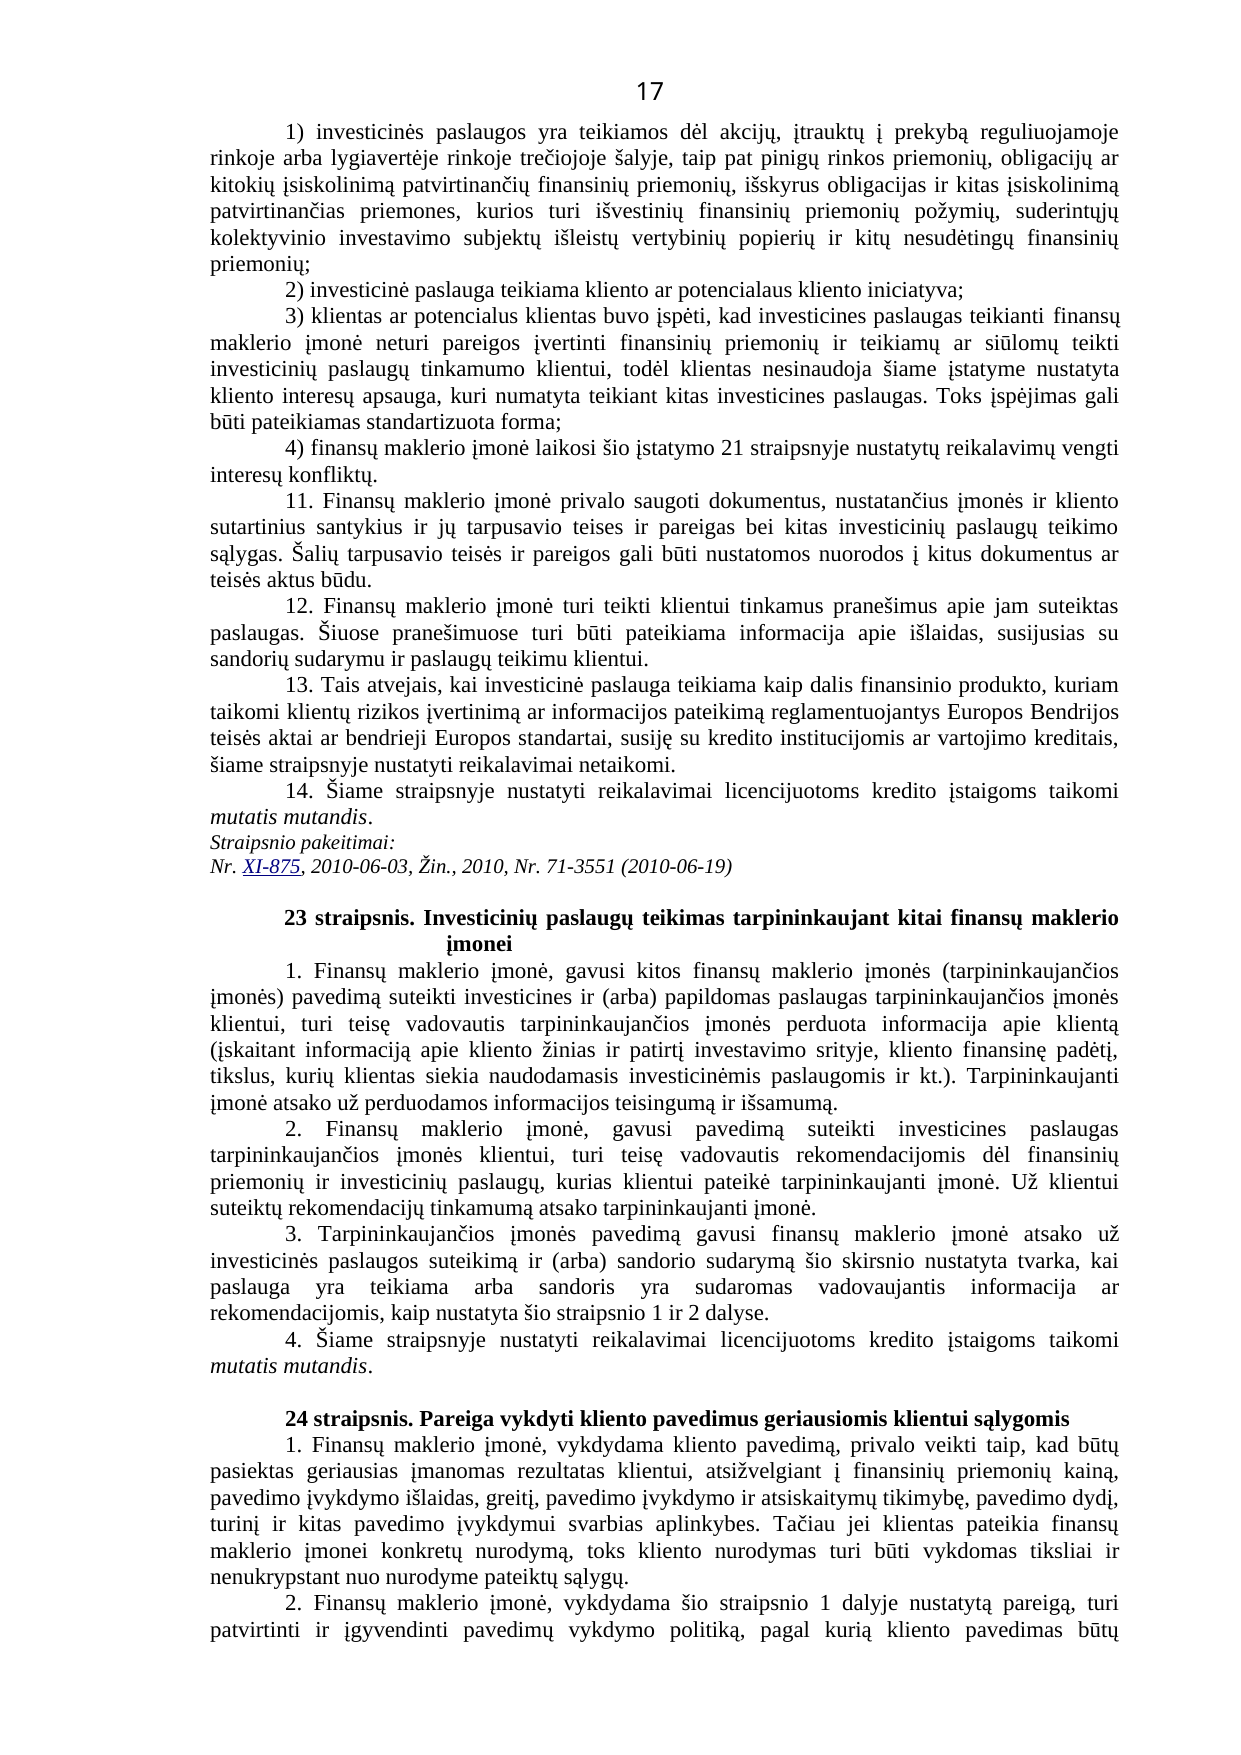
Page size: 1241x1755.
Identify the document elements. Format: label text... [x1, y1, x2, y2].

text 2) investicinė paslauga teikiama kliento ar potencialaus kliento iniciatyva; [210, 276, 1120, 303]
text 12. Finansų maklerio įmonė turi teikti klientui tinkamus pranešimus apie jam suteiktas paslaugas. Šiuose pranešimuose turi būti pateikiama informacija apie išlaidas, susijusias su sandorių sudarymu ir paslaugų teikimu klientui. [210, 592, 1120, 672]
text 24 straipsnis. Pareiga vykdyti kliento pavedimus geriausiomis klientui sąlygomis [285, 1405, 1120, 1431]
text 2. Finansų maklerio įmonė, gavusi pavedimą suteikti investicines paslaugas tarpininkaujančios įmonės klientui, turi teisę vadovautis rekomendacijomis dėl finansinių priemonių ir investicinių paslaugų, kurias klientui pateikė tarpininkaujanti įmonė. Už klientui suteiktų rekomendacijų tinkamumą atsako tarpininkaujanti įmonė. [210, 1115, 1120, 1220]
text 3) klientas ar potencialus klientas buvo įspėti, kad investicines paslaugas teikianti finansų maklerio įmonė neturi pareigos įvertinti finansinių priemonių ir teikiamų ar siūlomų teikti investicinių paslaugų tinkamumo klientui, todėl klientas nesinaudoja šiame įstatyme nustatyta kliento interesų apsauga, kuri numatyta teikiant kitas investicines paslaugas. Toks įspėjimas gali būti pateikiamas standartizuota forma; [210, 303, 1120, 434]
text 4. Šiame straipsnyje nustatyti reikalavimai licencijuotoms kredito įstaigoms taikomi mutatis mutandis. [210, 1326, 1120, 1378]
text Nr. XI-875, 2010-06-03, Žin., 2010, Nr. 71-3551 (2010-06-19) [210, 854, 1120, 878]
text 4) finansų maklerio įmonė laikosi šio įstatymo 21 straipsnyje nustatytų reikalavimų vengti interesų konfliktų. [210, 434, 1120, 487]
text 1) investicinės paslaugos yra teikiamos dėl akcijų, įtrauktų į prekybą reguliuojamoje rinkoje arba lygiavertėje rinkoje trečiojoje šalyje, taip pat pinigų rinkos priemonių, obligacijų ar kitokių įsiskolinimą patvirtinančių finansinių priemonių, išskyrus obligacijas ir kitas įsiskolinimą patvirtinančias priemones, kurios turi išvestinių finansinių priemonių požymių, suderintųjų kolektyvinio investavimo subjektų išleistų vertybinių popierių ir kitų nesudėtingų finansinių priemonių; [210, 118, 1120, 276]
text 2. Finansų maklerio įmonė, vykdydama šio straipsnio 1 dalyje nustatytą pareigą, turi patvirtinti ir įgyvendinti pavedimų vykdymo politiką, pagal kurią kliento pavedimas būtų [210, 1589, 1120, 1642]
text 1. Finansų maklerio įmonė, vykdydama kliento pavedimą, privalo veikti taip, kad būtų pasiektas geriausias įmanomas rezultatas klientui, atsižvelgiant į finansinių priemonių kainą, pavedimo įvykdymo išlaidas, greitį, pavedimo įvykdymo ir atsiskaitymų tikimybę, pavedimo dydį, turinį ir kitas pavedimo įvykdymui svarbias aplinkybes. Tačiau jei klientas pateikia finansų maklerio įmonei konkretų nurodymą, toks kliento nurodymas turi būti vykdomas tiksliai ir nenukrypstant nuo nurodyme pateiktų sąlygų. [210, 1431, 1120, 1589]
text 1. Finansų maklerio įmonė, gavusi kitos finansų maklerio įmonės (tarpininkaujančios įmonės) pavedimą suteikti investicines ir (arba) papildomas paslaugas tarpininkaujančios įmonės klientui, turi teisę vadovautis tarpininkaujančios įmonės perduota informacija apie klientą (įskaitant informaciją apie kliento žinias ir patirtį investavimo srityje, kliento finansinę padėtį, tikslus, kurių klientas siekia naudodamasis investicinėmis paslaugomis ir kt.). Tarpininkaujanti įmonė atsako už perduodamos informacijos teisingumą ir išsamumą. [210, 957, 1120, 1115]
text 13. Tais atvejais, kai investicinė paslauga teikiama kaip dalis finansinio produkto, kuriam taikomi klientų rizikos įvertinimą ar informacijos pateikimą reglamentuojantys Europos Bendrijos teisės aktai ar bendrieji Europos standartai, susiję su kredito institucijomis ar vartojimo kreditais, šiame straipsnyje nustatyti reikalavimai netaikomi. [210, 672, 1120, 777]
text 11. Finansų maklerio įmonė privalo saugoti dokumentus, nustatančius įmonės ir kliento sutartinius santykius ir jų tarpusavio teises ir pareigas bei kitas investicinių paslaugų teikimo sąlygas. Šalių tarpusavio teisės ir pareigos gali būti nustatomos nuorodos į kitus dokumentus ar teisės aktus būdu. [210, 487, 1120, 592]
text 14. Šiame straipsnyje nustatyti reikalavimai licencijuotoms kredito įstaigoms taikomi mutatis mutandis. [210, 777, 1120, 830]
text Straipsnio pakeitimai: [210, 830, 1120, 854]
text 3. Tarpininkaujančios įmonės pavedimą gavusi finansų maklerio įmonė atsako už investicinės paslaugos suteikimą ir (arba) sandorio sudarymą šio skirsnio nustatyta tvarka, kai paslauga yra teikiama arba sandoris yra sudaromas vadovaujantis informacija ar rekomendacijomis, kaip nustatyta šio straipsnio 1 ir 2 dalyse. [210, 1220, 1120, 1326]
text 23 straipsnis. Investicinių paslaugų teikimas tarpininkaujant kitai finansų maklerio įmonei [284, 904, 1120, 957]
